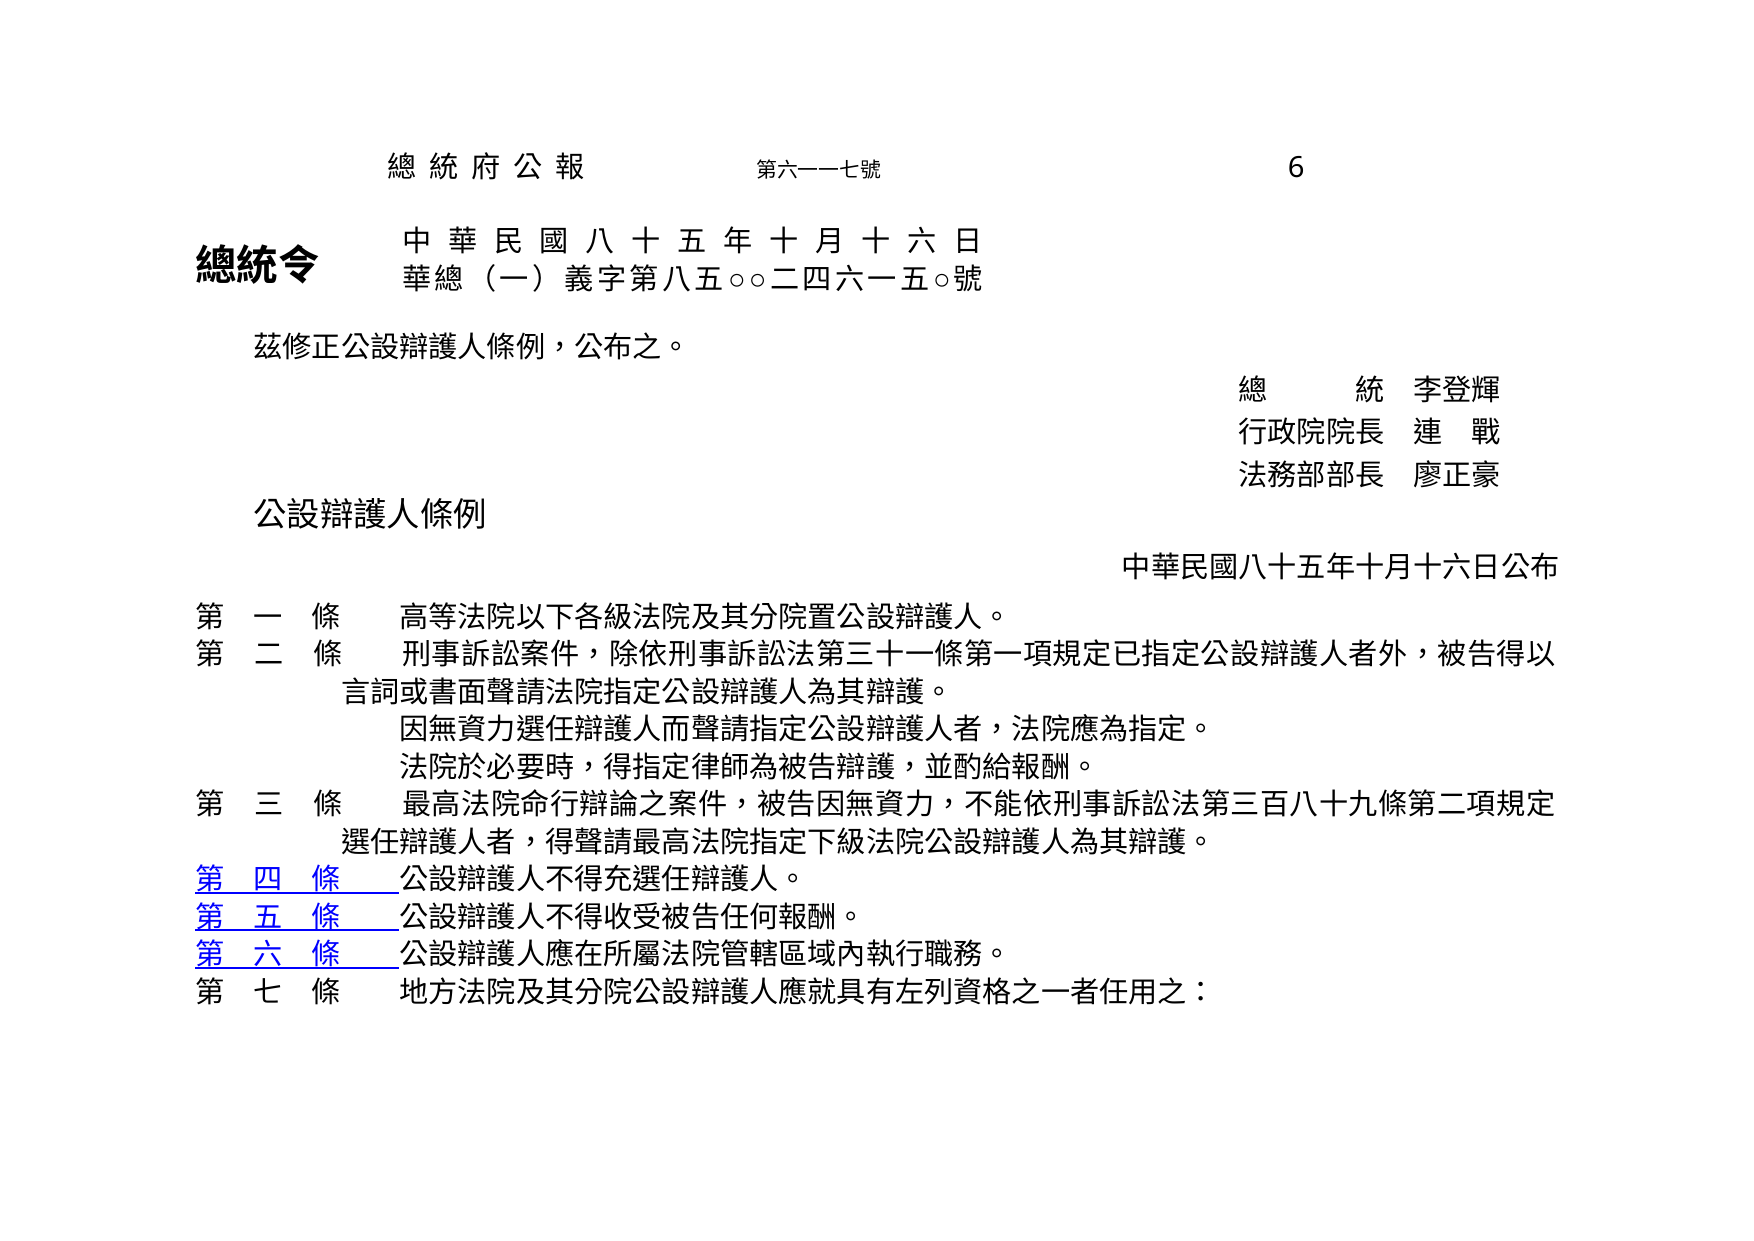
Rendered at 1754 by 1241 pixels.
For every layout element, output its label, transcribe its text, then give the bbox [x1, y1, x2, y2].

text 茲修正公設辯護人條例，公布之。 [195, 328, 1559, 365]
text 第 五 條 公設辯護人不得收受被告任何報酬。 [195, 897, 1559, 934]
text 第 六 條 公設辯護人應在所屬法院管轄區域內執行職務。 [195, 934, 1559, 972]
text 公設辯護人條例 [253, 493, 1559, 534]
text 中華民國八十五年十月十六日公布 [195, 547, 1559, 584]
text 總 統 李登輝 [195, 370, 1501, 408]
text 因無資力選任辯護人而聲請指定公設辯護人者，法院應為指定。 [341, 709, 1559, 747]
text 法務部部長 廖正豪 [195, 455, 1501, 493]
text 第 二 條 刑事訴訟案件，除依刑事訴訟法第三十一條第一項規定已指定公設辯護人者外，被告得以言詞或書面聲請法院指定公設辯護人為其辯護。 [195, 634, 1559, 709]
table_header 總統令 [192, 222, 399, 328]
text 第 三 條 最高法院命行辯論之案件，被告因無資力，不能依刑事訴訟法第三百八十九條第二項規定選任辯護人者，得聲請最高法院指定下級法院公設辯護人為其辯護。 [195, 784, 1559, 859]
text 第 四 條 公設辯護人不得充選任辯護人。 [195, 859, 1559, 897]
text 法院於必要時，得指定律師為被告辯護，並酌給報酬。 [341, 747, 1559, 784]
table_header 中華民國八十五年十月十六日 華總（一）義字第八五○○二四六一五○號 [399, 222, 986, 328]
text 行政院院長 連 戰 [195, 413, 1501, 450]
text 第 一 條 高等法院以下各級法院及其分院置公設辯護人。 [195, 597, 1559, 634]
text 第 七 條 地方法院及其分院公設辯護人應就具有左列資格之一者任用之： [195, 972, 1559, 1009]
